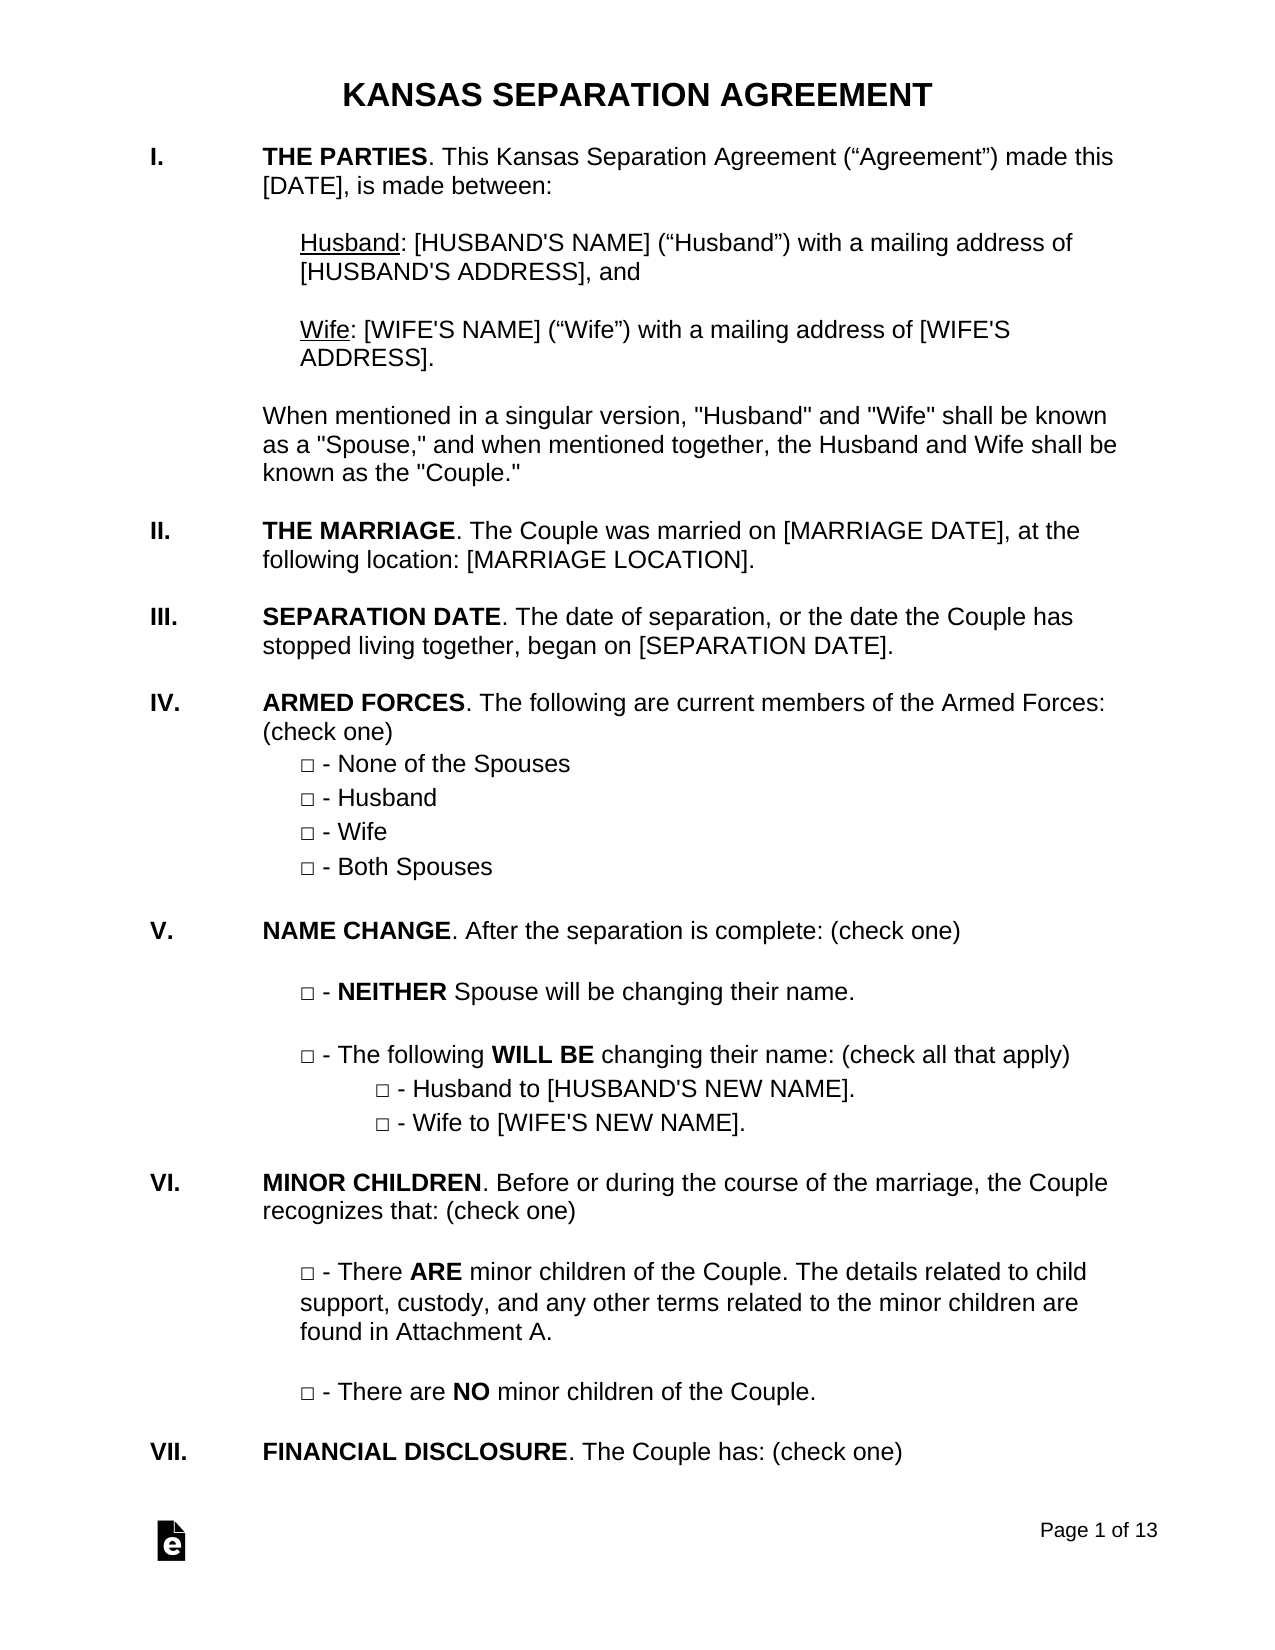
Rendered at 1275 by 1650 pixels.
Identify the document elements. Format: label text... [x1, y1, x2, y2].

text ☐ - The following WILL BE changing their name: (check all that apply) [300, 1037, 1125, 1071]
list NAME CHANGE. After the separation is complete: (check one) [150, 916, 1125, 945]
list SEPARATION DATE. The date of separation, or the date the Couple has stopped living together, began on [SEPARATION DATE]. [150, 602, 1125, 660]
text ☐ - There are NO minor children of the Couple. [300, 1374, 1125, 1408]
list THE PARTIES. This Kansas Separation Agreement (“Agreement”) made this [DATE], is made between: [150, 142, 1125, 200]
text ☐ - Husband to [HUSBAND'S NEW NAME]. [375, 1071, 1125, 1105]
list MINOR CHILDREN. Before or during the course of the marriage, the Couple recognizes that: (check one) [150, 1167, 1125, 1225]
text ☐ - None of the Spouses [300, 746, 1125, 780]
text When mentioned in a singular version, "Husband" and "Wife" shall be known as a "Spouse," and when mentioned together, the Husband and Wife shall be known as the "Couple." [262, 401, 1125, 487]
text ☐ - There ARE minor children of the Couple. The details related to child support, custody, and any other terms related to the minor children are found in Attachment A. [300, 1254, 1125, 1345]
text Wife: [WIFE'S NAME] (“Wife”) with a mailing address of [WIFE'S ADDRESS]. [300, 315, 1125, 372]
text Husband: [HUSBAND'S NAME] (“Husband”) with a mailing address of [HUSBAND'S ADDRESS], and [300, 228, 1125, 286]
text ☐ - Wife to [WIFE'S NEW NAME]. [375, 1105, 1125, 1139]
list FINANCIAL DISCLOSURE. The Couple has: (check one) [150, 1437, 1125, 1466]
text ☐ - Husband [300, 780, 1125, 814]
text ☐ - Wife [300, 814, 1125, 848]
list ARMED FORCES. The following are current members of the Armed Forces: (check one) [150, 688, 1125, 746]
text KANSAS SEPARATION AGREEMENT [150, 75, 1125, 113]
list THE MARRIAGE. The Couple was married on [MARRIAGE DATE], at the following location: [MARRIAGE LOCATION]. [150, 516, 1125, 573]
text ☐ - NEITHER Spouse will be changing their name. [300, 974, 1125, 1008]
text ☐ - Both Spouses [300, 848, 1125, 882]
